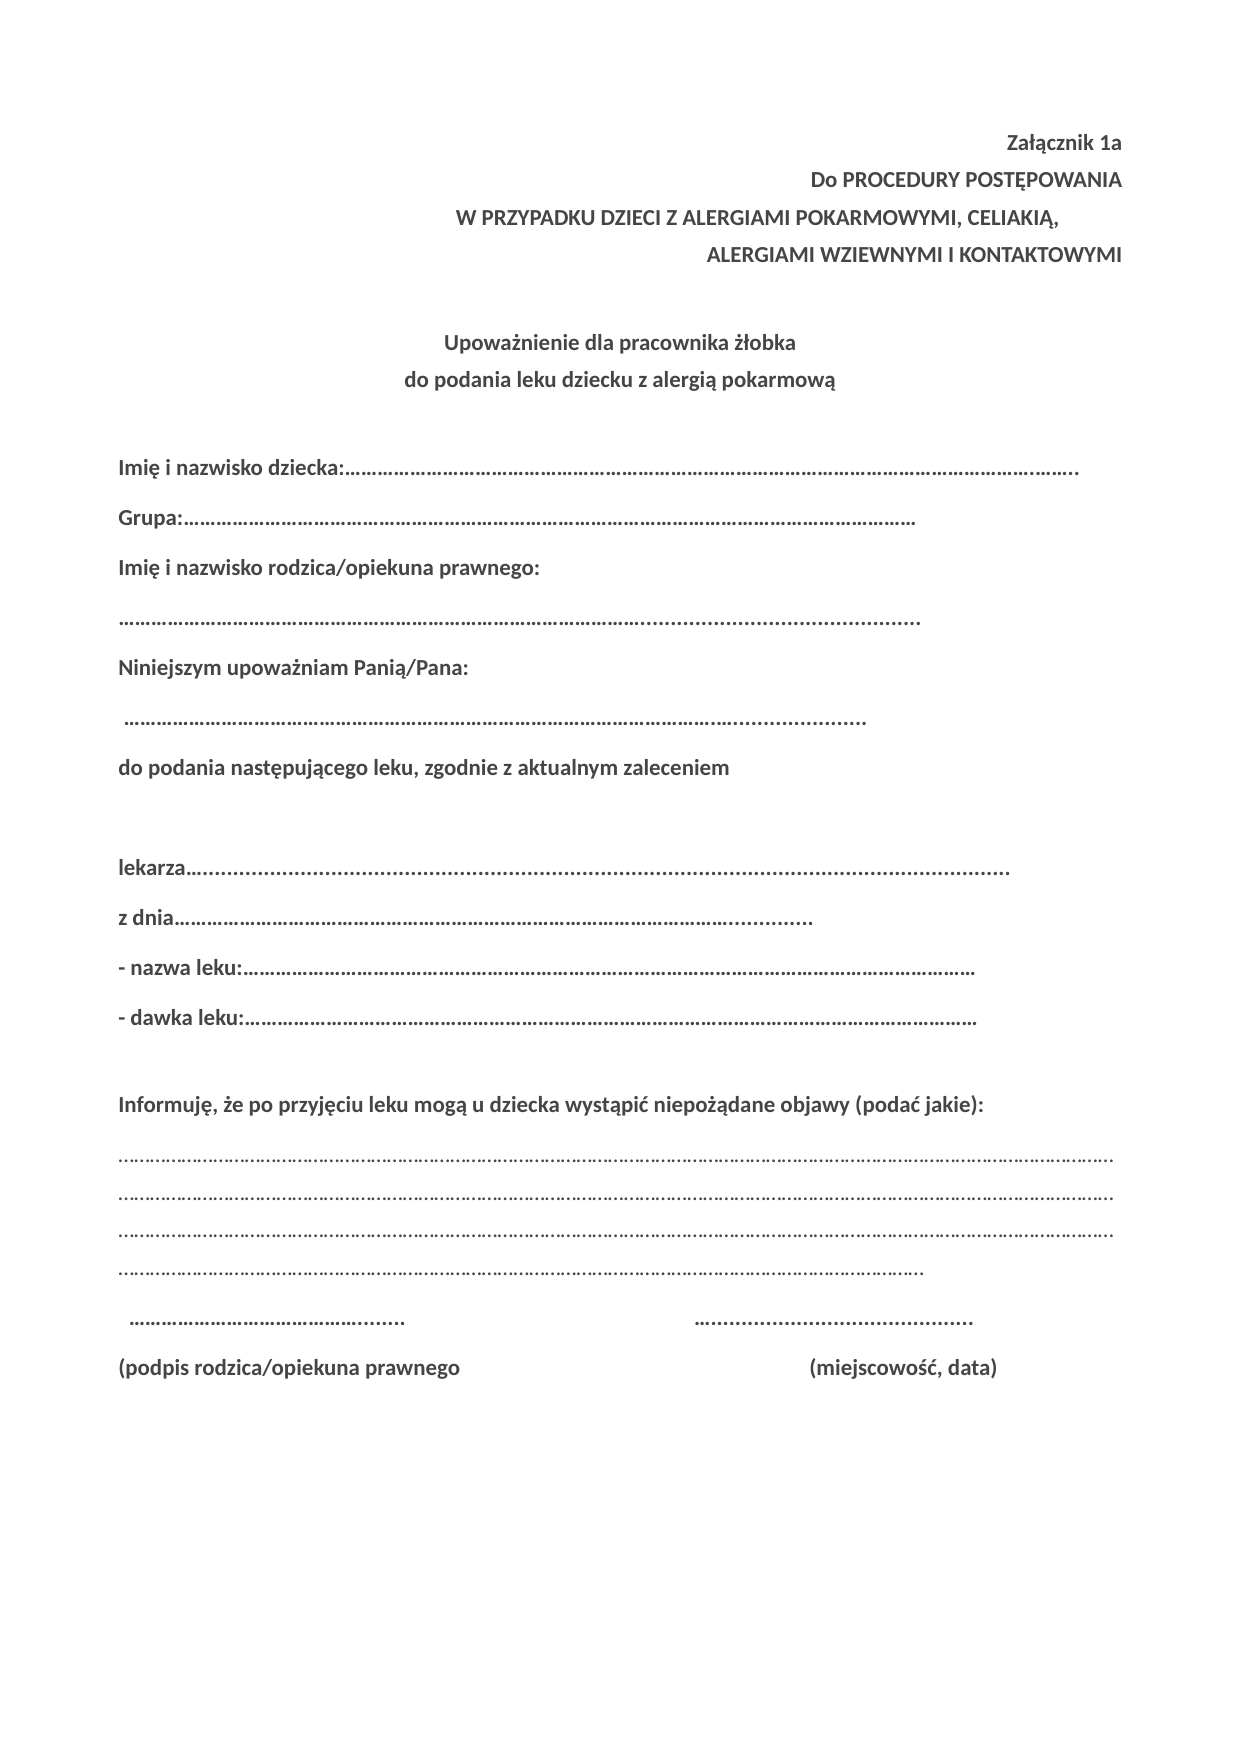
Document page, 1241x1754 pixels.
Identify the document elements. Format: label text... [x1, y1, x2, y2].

text Grupa:……………………………………………………………………………………………………………………… [118, 493, 1122, 531]
text lekarza….................................................................................................................................... [118, 843, 1122, 881]
text ……………………………………........ …........................................... [118, 1293, 1122, 1331]
text Załącznik 1a [118, 118, 1122, 156]
text Upoważnienie dla pracownika żłobka [118, 318, 1122, 356]
text - dawka leku:……………………………………………………………………………………………………………………… [118, 993, 1122, 1031]
text (podpis rodzica/opiekuna prawnego (miejscowość, data) [118, 1343, 1122, 1381]
text ……………………………………………………………………………………………….…...................... [118, 693, 1122, 731]
text Do PROCEDURY POSTĘPOWANIA [118, 156, 1122, 193]
text do podania następującego leku, zgodnie z aktualnym zaleceniem [118, 743, 1122, 781]
text ……………………………………………………………………………………………………………………………………………………………………………………………………………………………………………………………………………………………………………………………………………………………………………………………………………………………………………………………………………………………………………………………………………………………………………………………………………………………………………………………… [118, 1131, 1122, 1281]
text do podania leku dziecku z alergią pokarmową [118, 356, 1122, 393]
text Informuję, że po przyjęciu leku mogą u dziecka wystąpić niepożądane objawy (podać jakie): [118, 1081, 1122, 1118]
text Imię i nazwisko dziecka:……………………………………………………………………………………………………………….…….. [118, 443, 1122, 481]
text Imię i nazwisko rodzica/opiekuna prawnego: [118, 543, 1122, 581]
text Niniejszym upoważniam Panią/Pana: [118, 643, 1122, 681]
text …………………………………………………………………………………….............................................. [118, 593, 1122, 631]
text - nazwa leku:……………………………………………………………………………………………………………………… [118, 943, 1122, 981]
text z dnia………………………………………………………………………………………….............. [118, 893, 1122, 931]
text ALERGIAMI WZIEWNYMI I KONTAKTOWYMI [118, 231, 1122, 268]
text W PRZYPADKU DZIECI Z ALERGIAMI POKARMOWYMI, CELIAKIĄ, [118, 193, 1122, 231]
